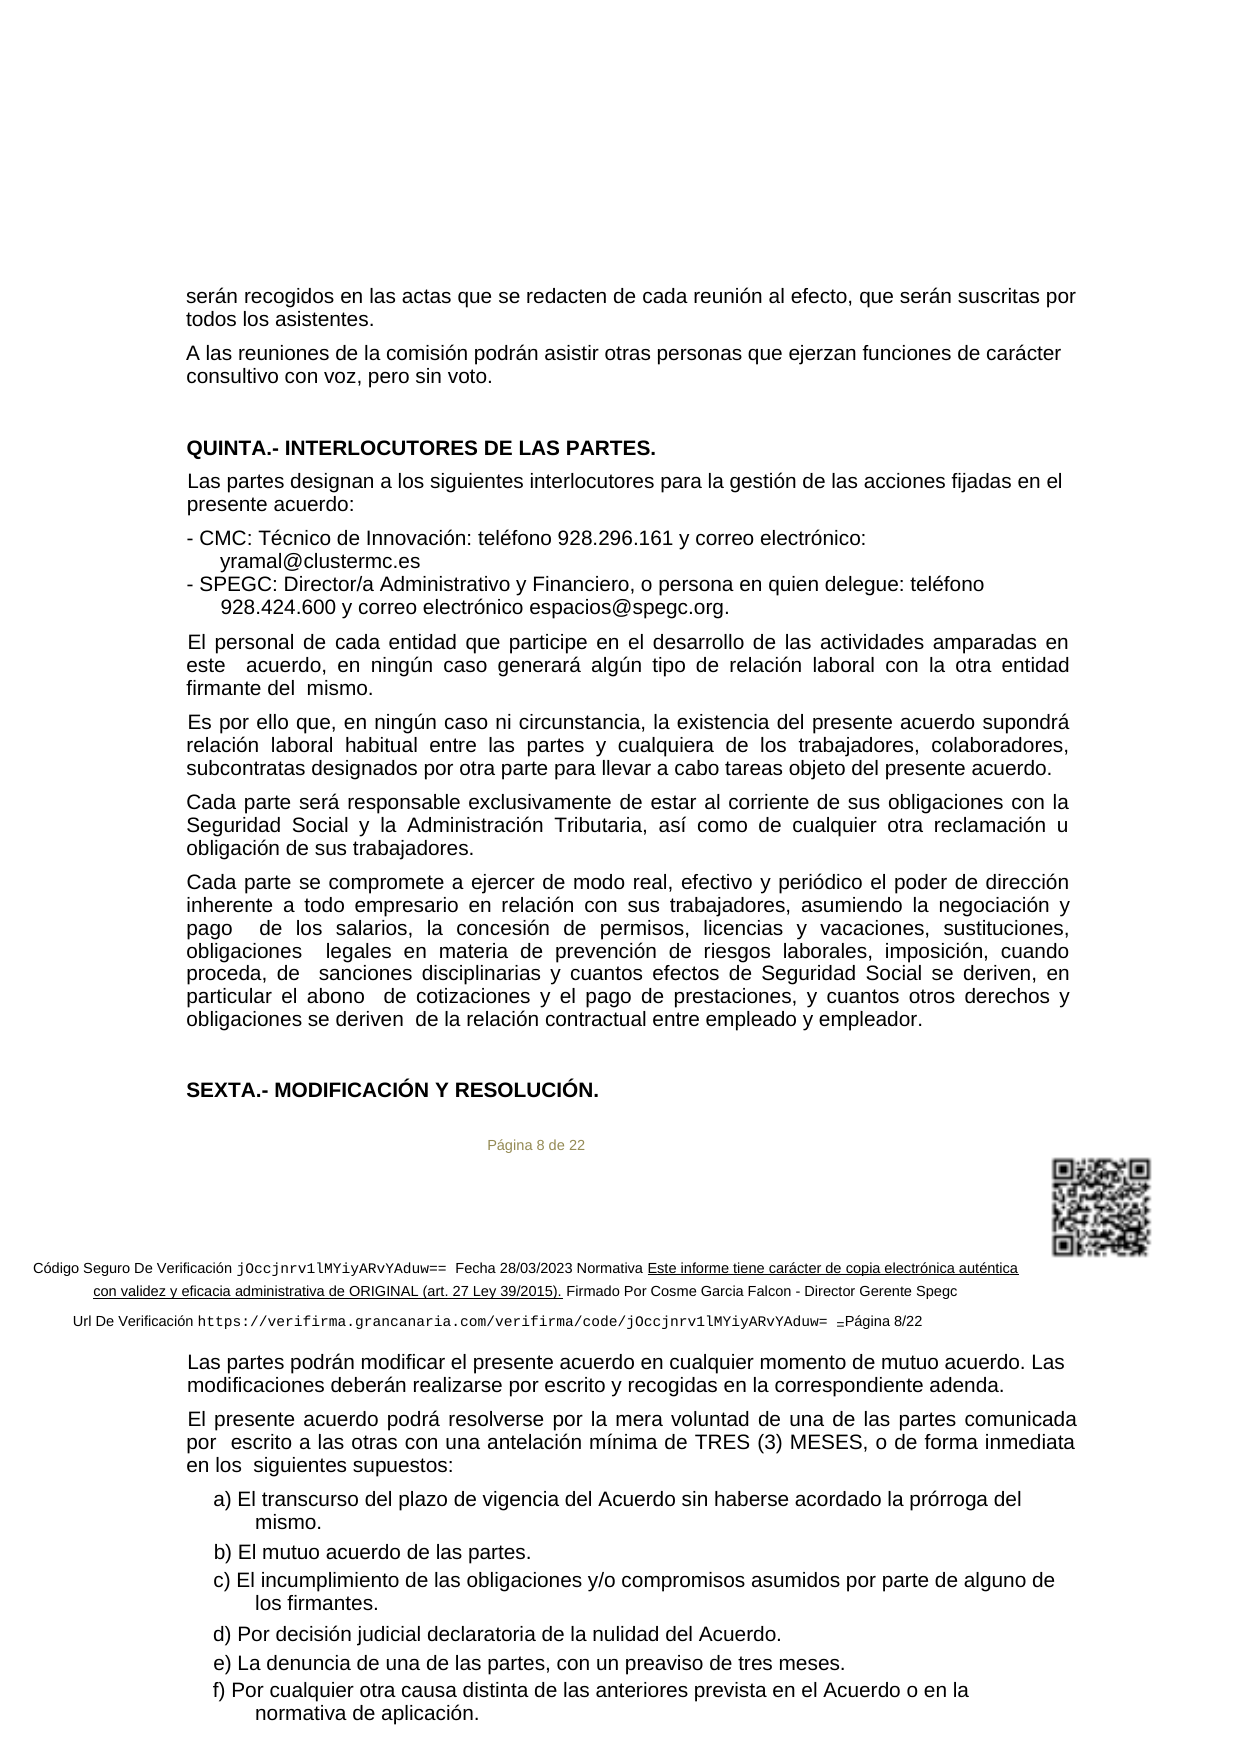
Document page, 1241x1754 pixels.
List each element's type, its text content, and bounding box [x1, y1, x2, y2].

text Las partes designan a los siguientes interlocutores para la gestión de las acciones fijadas en el presente acuerdo: [187, 470, 1070, 516]
text c) El incumplimiento de las obligaciones y/o compromisos asumidos por parte de alguno de los firmantes. [213, 1569, 1071, 1615]
text serán recogidos en las actas que se redacten de cada reunión al efecto, que serán suscritas por todos los asistentes. [186, 285, 1078, 331]
text a) El transcurso del plazo de vigencia del Acuerdo sin haberse acordado la prórroga del mismo. [213, 1488, 1071, 1534]
text b) El mutuo acuerdo de las partes. [213, 1540, 1219, 1564]
text Código Seguro De Verificación jOccjnrv1lMYiyARvYAduw== Fecha 28/03/2023 Normativa Este informe tiene carácter de copia electrónica auténtica con validez y eficacia administrativa de ORIGINAL (art. 27 Ley 39/2015). Firmado Por Cosme Garcia Falcon - Director Gerente Spegc [33, 1260, 1088, 1300]
text d) Por decisión judicial declaratoria de la nulidad del Acuerdo. [213, 1621, 1219, 1645]
text Es por ello que, en ningún caso ni circunstancia, la existencia del presente acuerdo supondrá relación laboral habitual entre las partes y cualquiera de los trabajadores, colaboradores, subcontratas designados por otra parte para llevar a cabo tareas objeto del presente acuerdo. [186, 711, 1071, 779]
text Las partes podrán modificar el presente acuerdo en cualquier momento de mutuo acuerdo. Las modificaciones deberán realizarse por escrito y recogidas en la correspondiente adenda. [187, 1351, 1071, 1397]
text QUINTA.- INTERLOCUTORES DE LAS PARTES. [186, 436, 1219, 459]
picture [1042, 1148, 1162, 1268]
text Cada parte se compromete a ejercer de modo real, efectivo y periódico el poder de dirección inherente a todo empresario en relación con sus trabajadores, asumiendo la negociación y pago de los salarios, la concesión de permisos, licencias y vacaciones, sustituciones, obligaciones legales en materia de prevención de riesgos laborales, imposición, cuando proceda, de sanciones disciplinarias y cuantos efectos de Seguridad Social se deriven, en particular el abono de cotizaciones y el pago de prestaciones, y cuantos otros derechos y obligaciones se deriven de la relación contractual entre empleado y empleador. [186, 871, 1071, 1031]
text SEXTA.- MODIFICACIÓN Y RESOLUCIÓN. [186, 1078, 1219, 1102]
text El presente acuerdo podrá resolverse por la mera voluntad de una de las partes comunicada por escrito a las otras con una antelación mínima de TRES (3) MESES, o de forma inmediata en los siguientes supuestos: [186, 1408, 1078, 1477]
text A las reuniones de la comisión podrán asistir otras personas que ejerzan funciones de carácter consultivo con voz, pero sin voto. [186, 343, 1078, 388]
text f) Por cualquier otra causa distinta de las anteriores prevista en el Acuerdo o en la normativa de aplicación. [213, 1679, 1071, 1725]
text Cada parte será responsable exclusivamente de estar al corriente de sus obligaciones con la Seguridad Social y la Administración Tributaria, así como de cualquier otra reclamación u obligación de sus trabajadores. [186, 791, 1070, 859]
text Url De Verificación https://verifirma.grancanaria.com/verifirma/code/jOccjnrv1lMYiyARvYAduw= =Página 8/22 [73, 1306, 1055, 1333]
text e) La denuncia de una de las partes, con un preaviso de tres meses. [213, 1650, 1219, 1674]
text Página 8 de 22 [33, 1136, 1219, 1153]
text - SPEGC: Director/a Administrativo y Financiero, o persona en quien delegue: teléfono 928.424.600 y correo electrónico espacios@spegc.org. [186, 573, 1073, 619]
text El personal de cada entidad que participe en el desarrollo de las actividades amparadas en este acuerdo, en ningún caso generará algún tipo de relación laboral con la otra entidad firmante del mismo. [186, 631, 1071, 699]
text - CMC: Técnico de Innovación: teléfono 928.296.161 y correo electrónico: yramal@clustermc.es [186, 527, 1071, 573]
